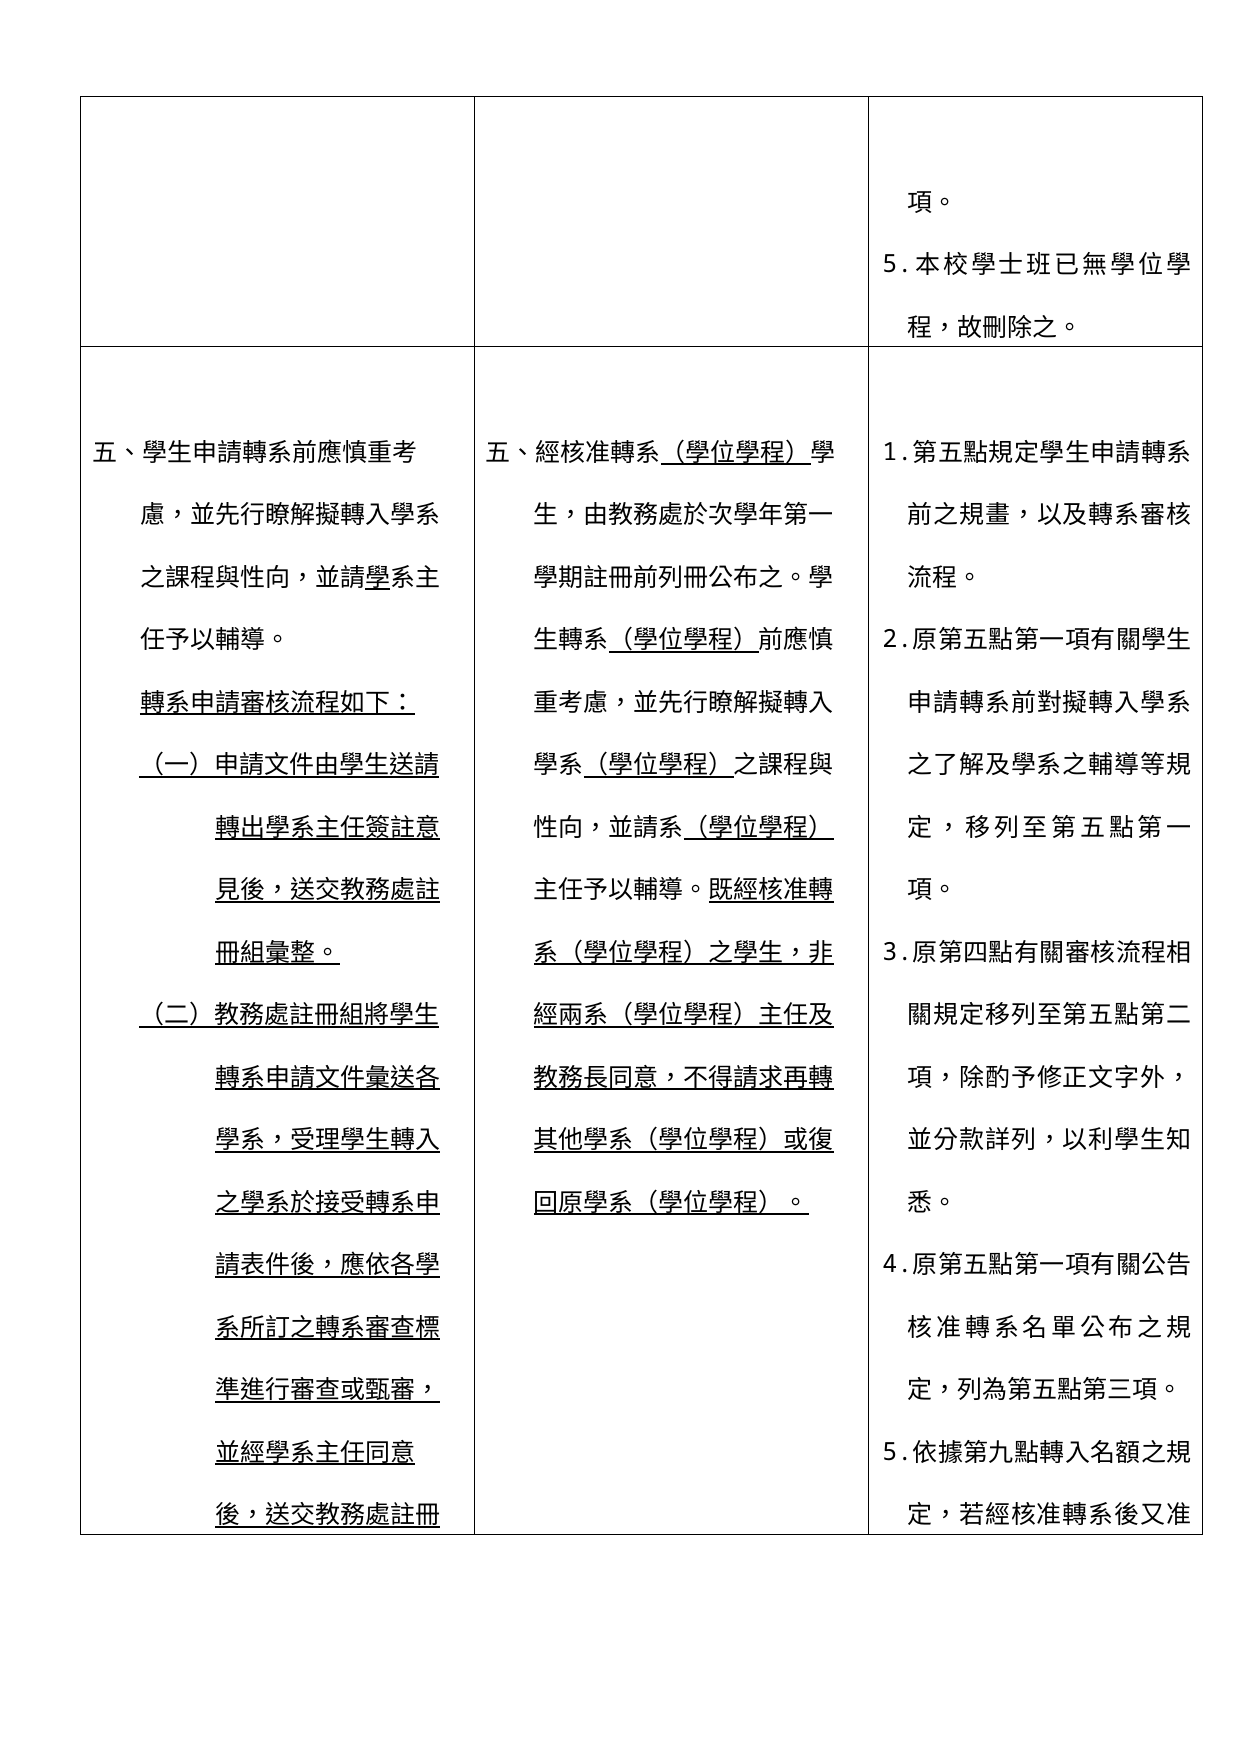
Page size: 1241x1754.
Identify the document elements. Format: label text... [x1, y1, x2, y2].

table_cell 1.第五點規定學生申請轉系前之規畫，以及轉系審核流程。 2.原第五點第一項有關學生申請轉系前對擬轉入學系之了解及學系之輔導等規定，移列至第五點第一項。 3.原第四點有關審核流程相關規定移列至第五點第二項，除酌予修正文字外，並分款詳列，以利學生知悉。 4.原第五點第一項有關公告核准轉系名單公布之規定，列為第五點第三項。 5.依據第九點轉入名額之規定，若經核准轉系後又准 [869, 347, 1202, 1534]
table_cell 五、經核准轉系（學位學程）學生，由教務處於次學年第一學期註冊前列冊公布之。學生轉系（學位學程）前應慎重考慮，並先行瞭解擬轉入學系（學位學程）之課程與性向，並請系（學位學程）主任予以輔導。既經核准轉系（學位學程）之學生，非經兩系（學位學程）主任及教務長同意，不得請求再轉其他學系（學位學程）或復回原學系（學位學程）。 [475, 347, 868, 1534]
table_cell 項。 5.本校學士班已無學位學程，故刪除之。 [869, 97, 1202, 346]
table_cell 五、學生申請轉系前應慎重考慮，並先行瞭解擬轉入學系之課程與性向，並請學系主任予以輔導。 轉系申請審核流程如下： （一）申請文件由學生送請轉出學系主任簽註意見後，送交教務處註冊組彙整。 （二）教務處註冊組將學生轉系申請文件彙送各學系，受理學生轉入之學系於接受轉系申請表件後，應依各學系所訂之轉系審查標準進行審查或甄審，並經學系主任同意後，送交教務處註冊 [81, 347, 474, 1534]
table_cell [81, 97, 474, 346]
table_cell [475, 97, 868, 346]
